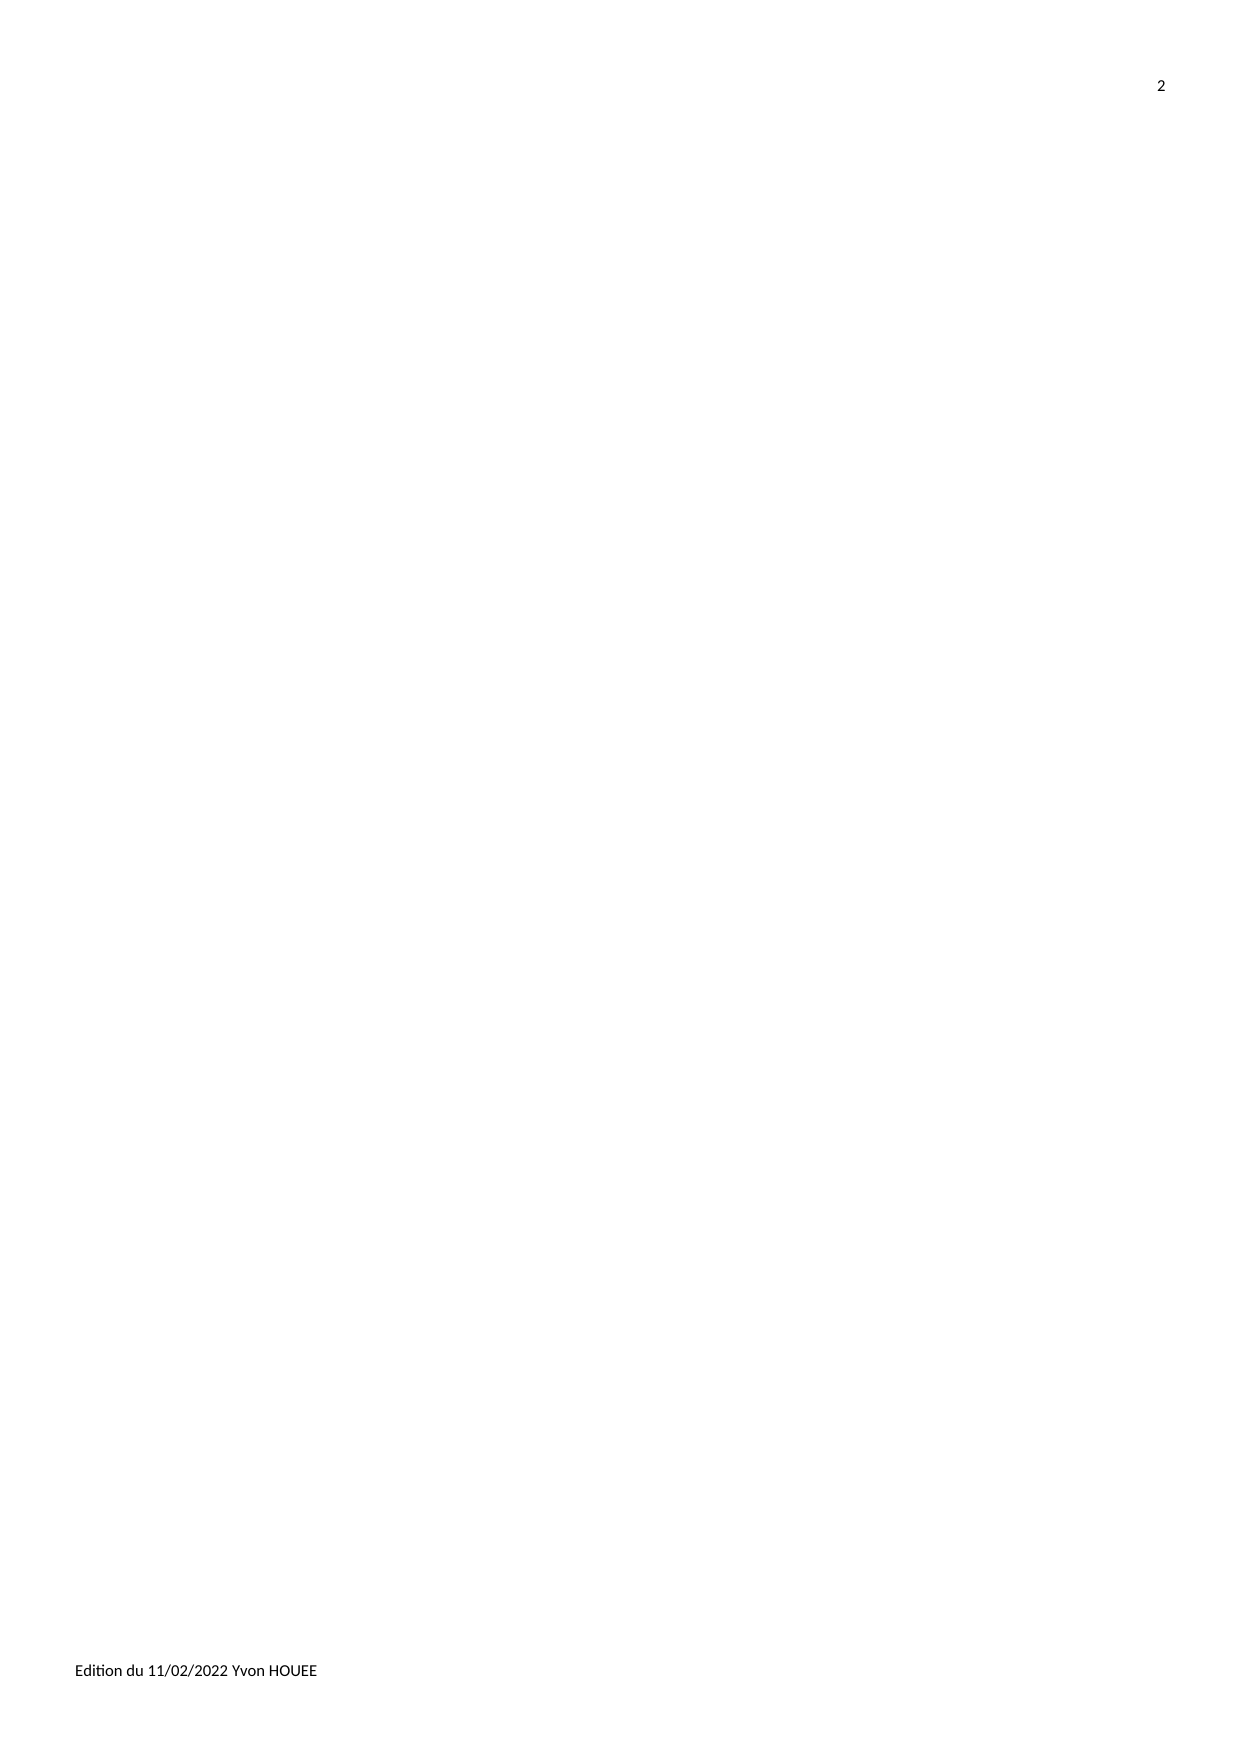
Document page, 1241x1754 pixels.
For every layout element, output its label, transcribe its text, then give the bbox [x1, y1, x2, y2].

text 2 [75, 75, 1165, 95]
